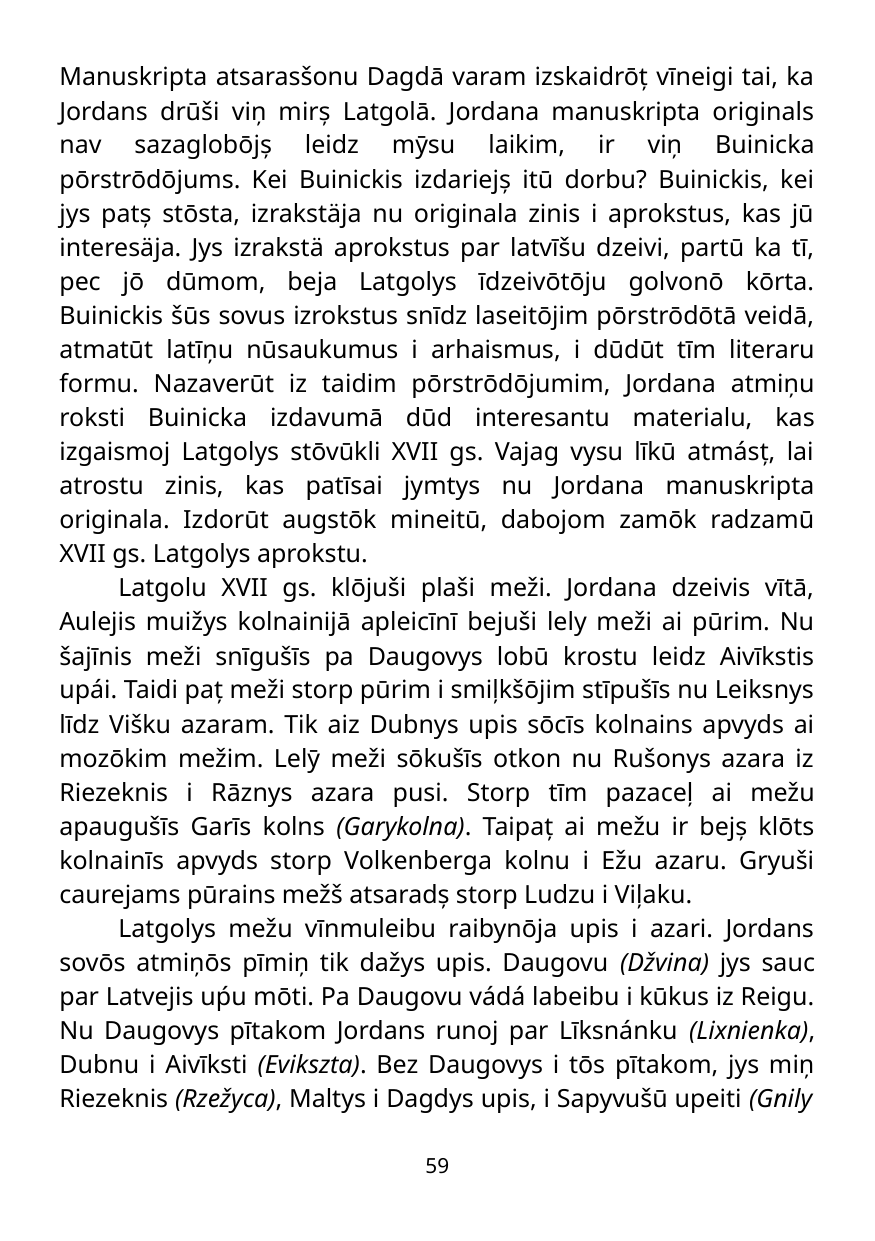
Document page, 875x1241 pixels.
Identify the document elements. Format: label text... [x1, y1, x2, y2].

text Latgolys mežu vīnmuleibu raibynōja upis i azari. Jordans sovōs atmiņōs pīmiņ tik dažys upis. Daugovu (Džvina) jys sauc par Latvejis uṕu mōti. Pa Daugovu vádá labeibu i kūkus iz Reigu. Nu Daugovys pītakom Jordans runoj par Līksnánku (Lixnienka), Dubnu i Aivīksti (Evikszta). Bez Daugovys i tōs pītakom, jys miņ Riezeknis (Rzežyca), Maltys i Dagdys upis, i Sapyvušū upeiti (Gnily [59, 911, 815, 1115]
text Manuskripta atsarasšonu Dagdā varam izskaidrōț vīneigi tai, ka Jordans drūši viņ mirș Latgolā. Jordana manuskripta originals nav sazaglobōjș leidz mȳsu laikim, ir viņ Buinicka pōrstrōdōjums. Kei Buinickis izdariejș itū dorbu? Buinickis, kei jys patș stōsta, izrakstäja nu originala zinis i aprokstus, kas jū interesäja. Jys izrakstä aprokstus par latvīšu dzeivi, partū ka tī, pec jō dūmom, beja Latgolys īdzeivōtōju golvonō kōrta. Buinickis šūs sovus izrokstus snīdz laseitōjim pōrstrōdōtā veidā, atmatūt latīņu nūsaukumus i arhaismus, i dūdūt tīm literaru formu. Nazaverūt iz taidim pōrstrōdōjumim, Jordana atmiņu roksti Buinicka izdavumā dūd interesantu materialu, kas izgaismoj Latgolys stōvūkli XVII gs. Vajag vysu līkū atmásț, lai atrostu zinis, kas patīsai jymtys nu Jordana manuskripta originala. Izdorūt augstōk mineitū, dabojom zamōk radzamū XVII gs. Latgolys aprokstu. [59, 59, 815, 570]
text Latgolu XVII gs. klōjuši plaši meži. Jordana dzeivis vītā, Aulejis muižys kolnainijā apleicīnī bejuši lely meži ai pūrim. Nu šajīnis meži snīgušīs pa Daugovys lobū krostu leidz Aivīkstis upái. Taidi paț meži storp pūrim i smiļkšōjim stīpušīs nu Leiksnys līdz Višku azaram. Tik aiz Dubnys upis sōcīs kolnains apvyds ai mozōkim mežim. Lelȳ meži sōkušīs otkon nu Rušonys azara iz Riezeknis i Rāznys azara pusi. Storp tīm pazaceļ ai mežu apaugušīs Garīs kolns (Garykolna). Taipaț ai mežu ir bejș klōts kolnainīs apvyds storp Volkenberga kolnu i Ežu azaru. Gryuši caurejams pūrains mežš atsaradș storp Ludzu i Viļaku. [59, 570, 815, 911]
